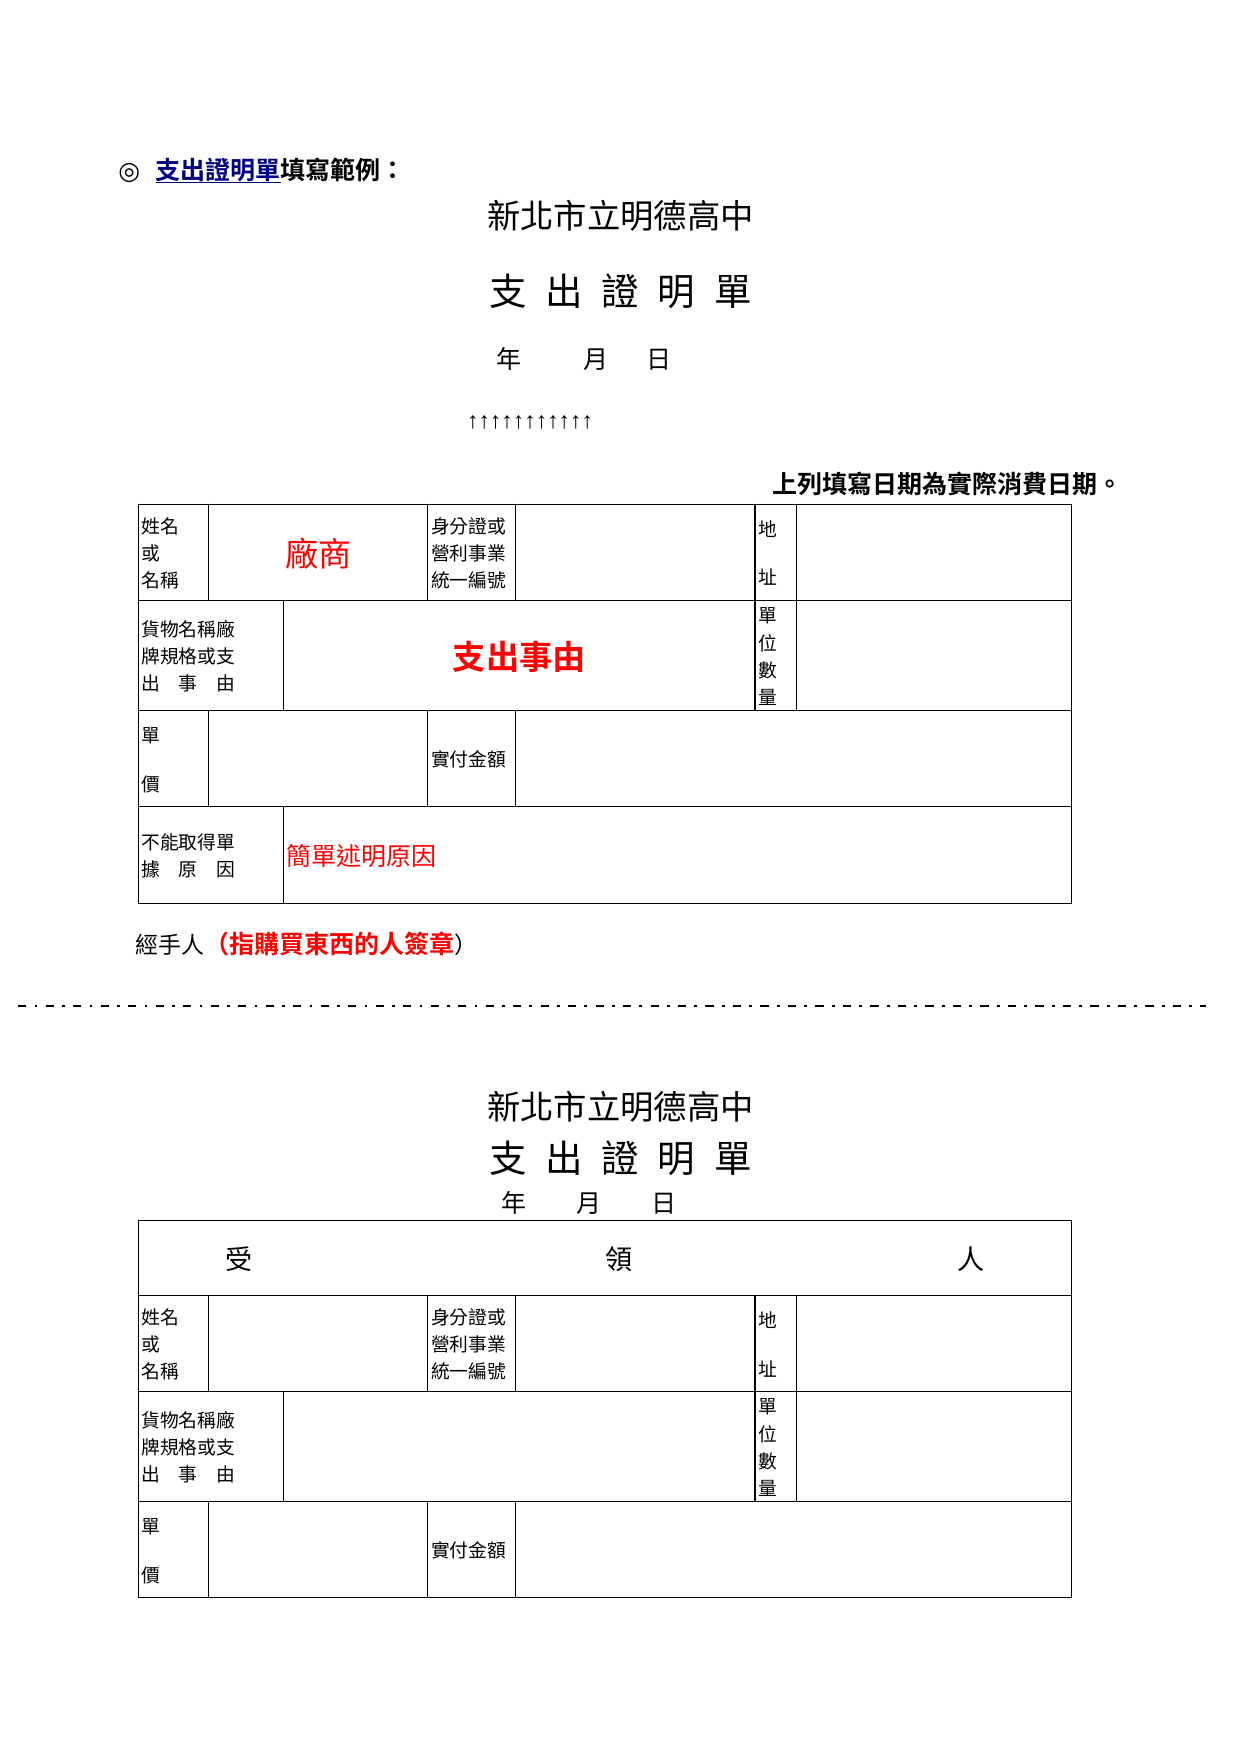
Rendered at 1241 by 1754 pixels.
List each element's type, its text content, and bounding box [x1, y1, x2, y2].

table_cell 單 位 數 量 [756, 601, 796, 710]
table_cell 貨物名稱廠 牌規格或支 出 事 由 [139, 1392, 283, 1501]
table_header [797, 505, 1071, 600]
table_cell [516, 711, 1071, 806]
table_cell 貨物名稱廠 牌規格或支 出 事 由 [139, 601, 283, 710]
table_cell [797, 1296, 1071, 1391]
table_cell 地 址 [756, 1296, 796, 1391]
list 支出證明單填寫範例： [118, 127, 1122, 189]
table_cell [516, 1296, 754, 1391]
table_header 姓名 或 名稱 [139, 505, 208, 600]
table_cell [284, 1392, 754, 1501]
table_cell 身分證或 營利事業 統一編號 [428, 1296, 515, 1391]
table_cell 單 位 數 量 [756, 1392, 796, 1501]
table_header 身分證或 營利事業 統一編號 [428, 505, 515, 600]
table_cell 單 價 [139, 1502, 208, 1597]
table_header 廠商 [209, 505, 427, 600]
text 年 月 日 [118, 316, 1122, 378]
table_cell 簡單述明原因 [284, 807, 1071, 902]
text 支 出 證 明 單 [118, 262, 1122, 316]
text 上列填寫日期為實際消費日期。 [118, 441, 1122, 503]
table_cell [797, 1392, 1071, 1501]
table_cell [209, 1502, 427, 1597]
text 年 月 日 [118, 1183, 1122, 1220]
text ↑↑↑↑↑↑↑↑↑↑↑ [118, 378, 1122, 441]
table_cell 實付金額 [428, 1502, 515, 1597]
table_cell 實付金額 [428, 711, 515, 806]
table_cell 姓名 或 名稱 [139, 1296, 208, 1391]
table_cell [797, 601, 1071, 710]
table_header [516, 505, 754, 600]
table_cell [516, 1502, 1071, 1597]
table_cell 不能取得單 據 原 因 [139, 807, 283, 902]
text 經手人（指購買東西的人簽章） [118, 925, 1122, 961]
table_cell 支出事由 [284, 601, 754, 710]
table_header 地 址 [756, 505, 796, 600]
table_header 受 領 人 [139, 1221, 1071, 1295]
text 支 出 證 明 單 [118, 1129, 1122, 1183]
text 新北市立明德高中 [118, 189, 1122, 238]
table_cell [209, 711, 427, 806]
table_cell 單 價 [139, 711, 208, 806]
text 新北市立明德高中 [118, 1081, 1122, 1129]
table_cell [209, 1296, 427, 1391]
